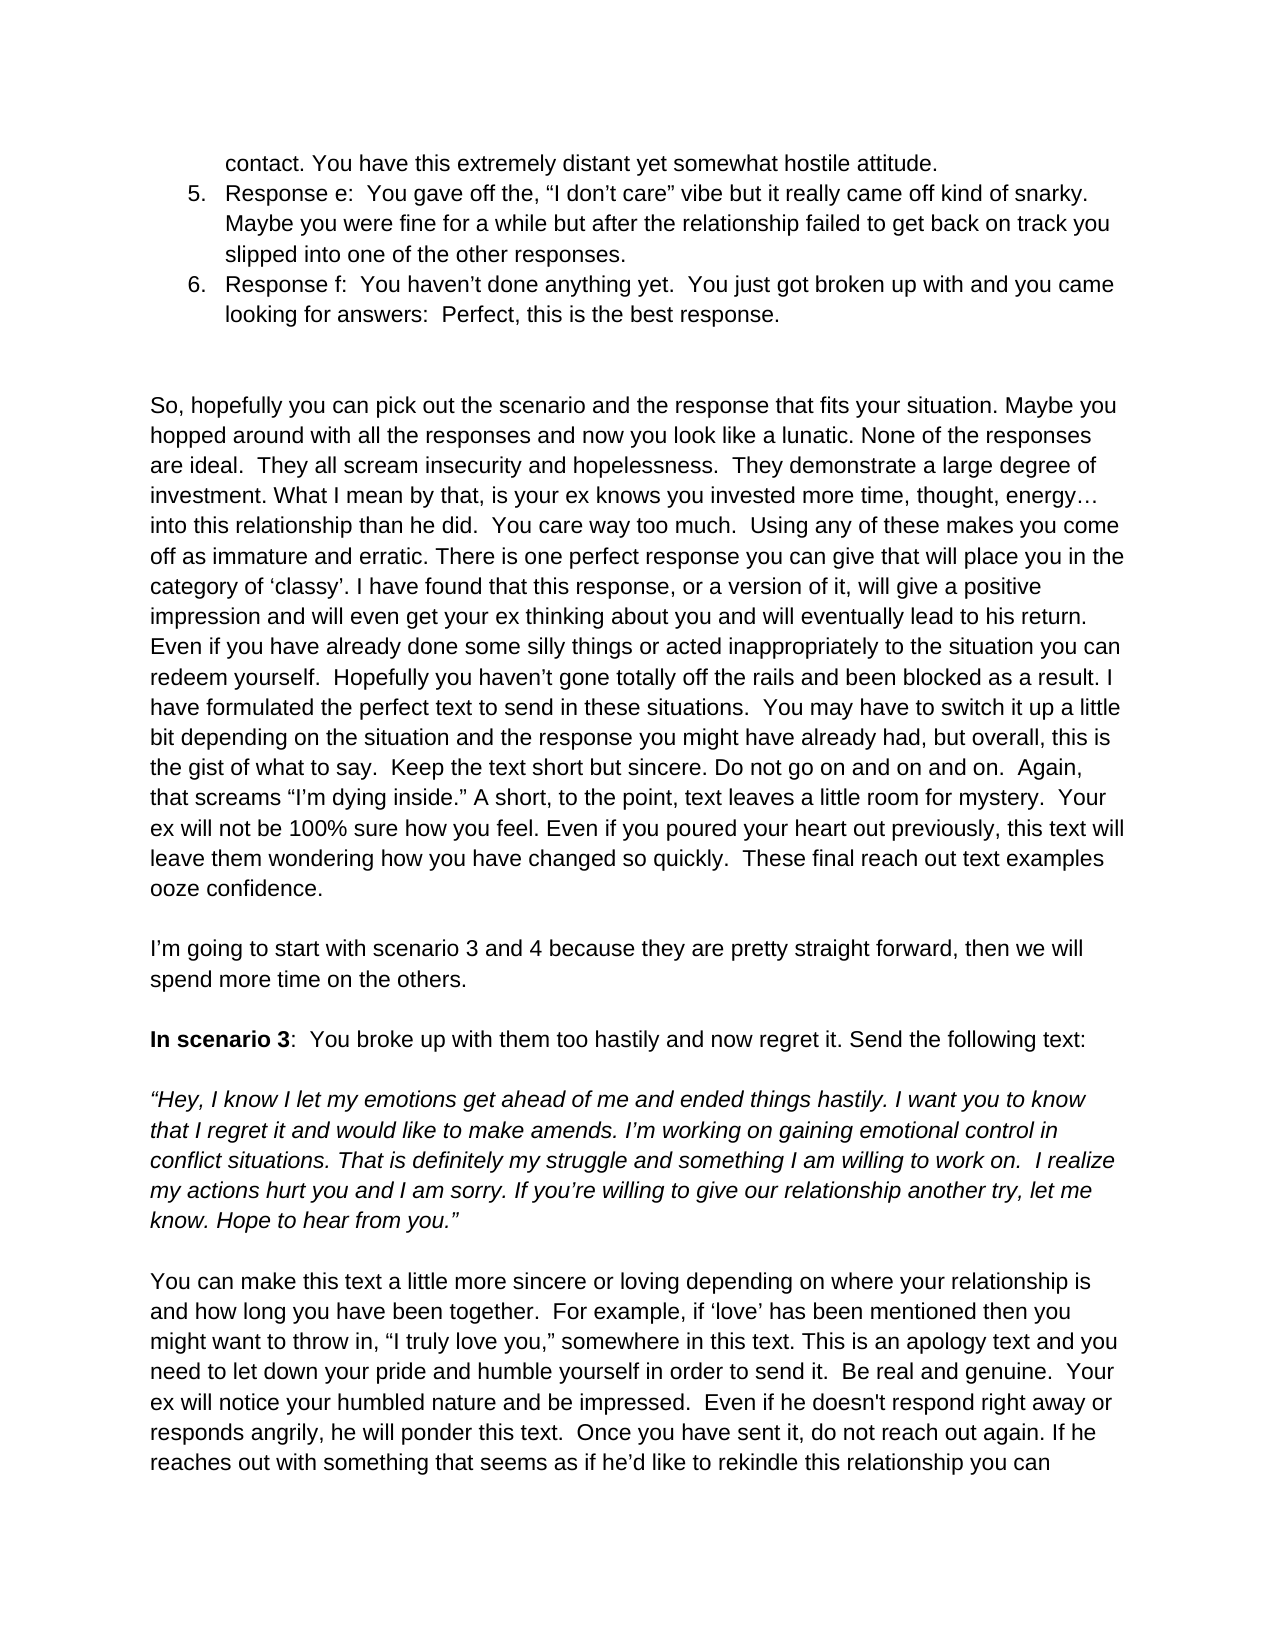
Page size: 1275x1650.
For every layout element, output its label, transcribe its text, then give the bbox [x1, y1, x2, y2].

text So, hopefully you can pick out the scenario and the response that fits your situation. Maybe you hopped around with all the responses and now you look like a lunatic. None of the responses are ideal. They all scream insecurity and hopelessness. They demonstrate a large degree of investment. What I mean by that, is your ex knows you invested more time, thought, energy… into this relationship than he did. You care way too much. Using any of these makes you come off as immature and erratic. There is one perfect response you can give that will place you in the category of ‘classy’. I have found that this response, or a version of it, will give a positive impression and will even get your ex thinking about you and will eventually lead to his return. Even if you have already done some silly things or acted inappropriately to the situation you can redeem yourself. Hopefully you haven’t gone totally off the rails and been blocked as a result. I have formulated the perfect text to send in these situations. You may have to switch it up a little bit depending on the situation and the response you might have already had, but overall, this is the gist of what to say. Keep the text short but sincere. Do not go on and on and on. Again, that screams “I’m dying inside.” A short, to the point, text leaves a little room for mystery. Your ex will not be 100% sure how you feel. Even if you poured your heart out previously, this text will leave them wondering how you have changed so quickly. These final reach out text examples ooze confidence. [150, 392, 1125, 901]
text “Hey, I know I let my emotions get ahead of me and ended things hastily. I want you to know that I regret it and would like to make amends. I’m working on gaining emotional control in conflict situations. That is definitely my struggle and something I am willing to work on. I realize my actions hurt you and I am sorry. If you’re willing to give our relationship another try, let me know. Hope to hear from you.” [150, 1086, 1125, 1234]
list Response e: You gave off the, “I don’t care” vibe but it really came off kind of snarky. Maybe you were fine for a while but after the relationship failed to get back on track you slipped into one of the other responses. [187, 180, 1125, 267]
text I’m going to start with scenario 3 and 4 because they are pretty straight forward, then we will spend more time on the others. [150, 935, 1125, 992]
text You can make this text a little more sincere or loving depending on where your relationship is and how long you have been together. For example, if ‘love’ has been mentioned then you might want to throw in, “I truly love you,” somewhere in this text. This is an apology text and you need to let down your pride and humble yourself in order to send it. Be real and genuine. Your ex will notice your humbled nature and be impressed. Even if he doesn't respond right away or responds angrily, he will ponder this text. Once you have sent it, do not reach out again. If he reaches out with something that seems as if he’d like to rekindle this relationship you can [150, 1268, 1125, 1475]
list Response f: You haven’t done anything yet. You just got broken up with and you came looking for answers: Perfect, this is the best response. [187, 271, 1125, 327]
text In scenario 3: You broke up with them too hastily and now regret it. Send the following text: [150, 1026, 1125, 1052]
list contact. You have this extremely distant yet somewhat hostile attitude. [187, 150, 1125, 176]
